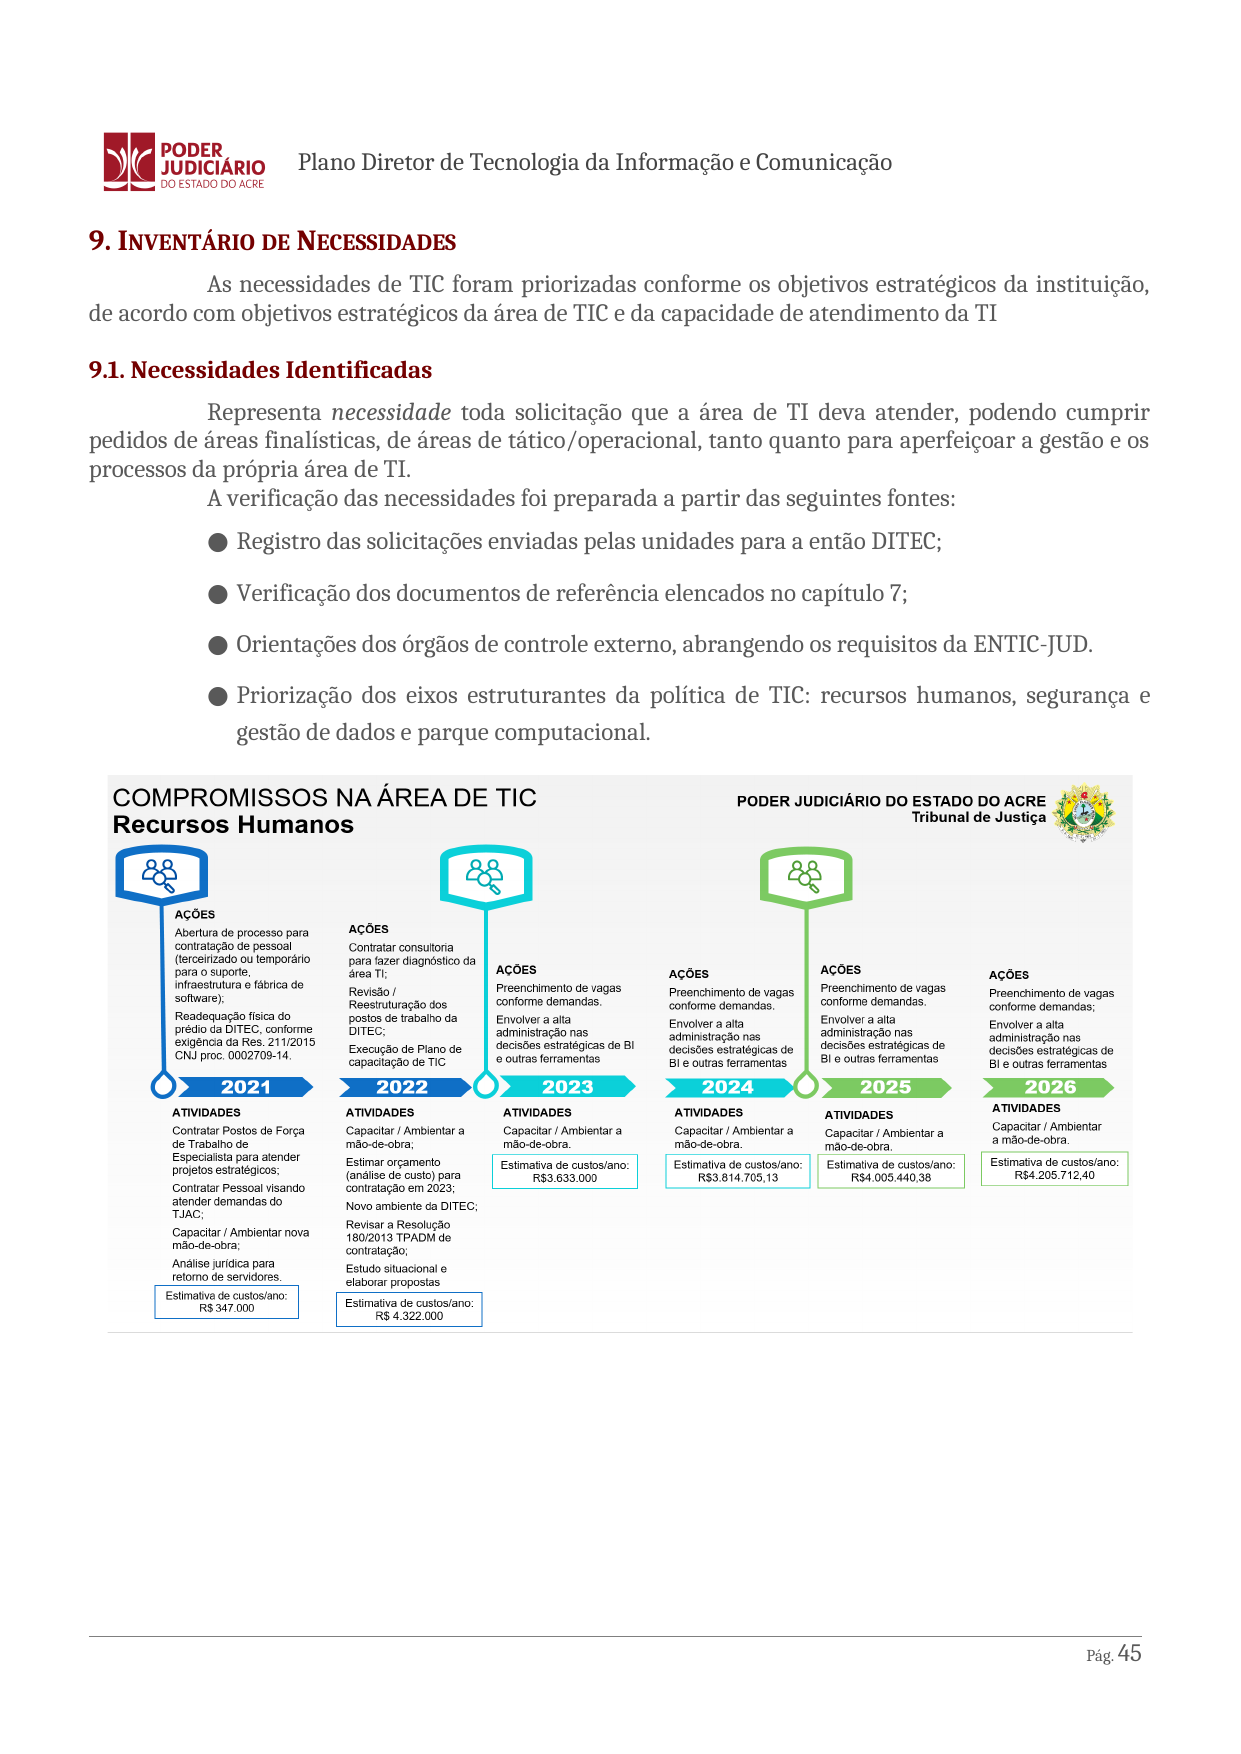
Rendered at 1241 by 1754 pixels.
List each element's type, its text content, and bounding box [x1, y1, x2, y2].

subtitle 9.1. Necessidades Identificadas [89, 356, 1152, 385]
list Verificação dos documentos de referência elencados no capítulo 7; [207, 564, 1152, 615]
list Priorização dos eixos estruturantes da política de TIC: recursos humanos, segurança e gestão de dados e parque computacional. [207, 666, 1152, 746]
subtitle 9. Inventário de Necessidades [89, 224, 1152, 258]
text A verificação das necessidades foi preparada a partir das seguintes fontes: [89, 484, 1152, 513]
list Orientações dos órgãos de controle externo, abrangendo os requisitos da ENTIC-JUD. [207, 615, 1152, 666]
list Registro das solicitações enviadas pelas unidades para a então DITEC; [207, 513, 1152, 564]
text Representa necessidade toda solicitação que a área de TI deva atender, podendo cumprir pedidos de áreas finalísticas, de áreas de tático/operacional, tanto quanto para aperfeiçoar a gestão e os processos da própria área de TI. [89, 398, 1152, 484]
text As necessidades de TIC foram priorizadas conforme os objetivos estratégicos da instituição, de acordo com objetivos estratégicos da área de TIC e da capacidade de atendimento da TI [89, 270, 1152, 328]
